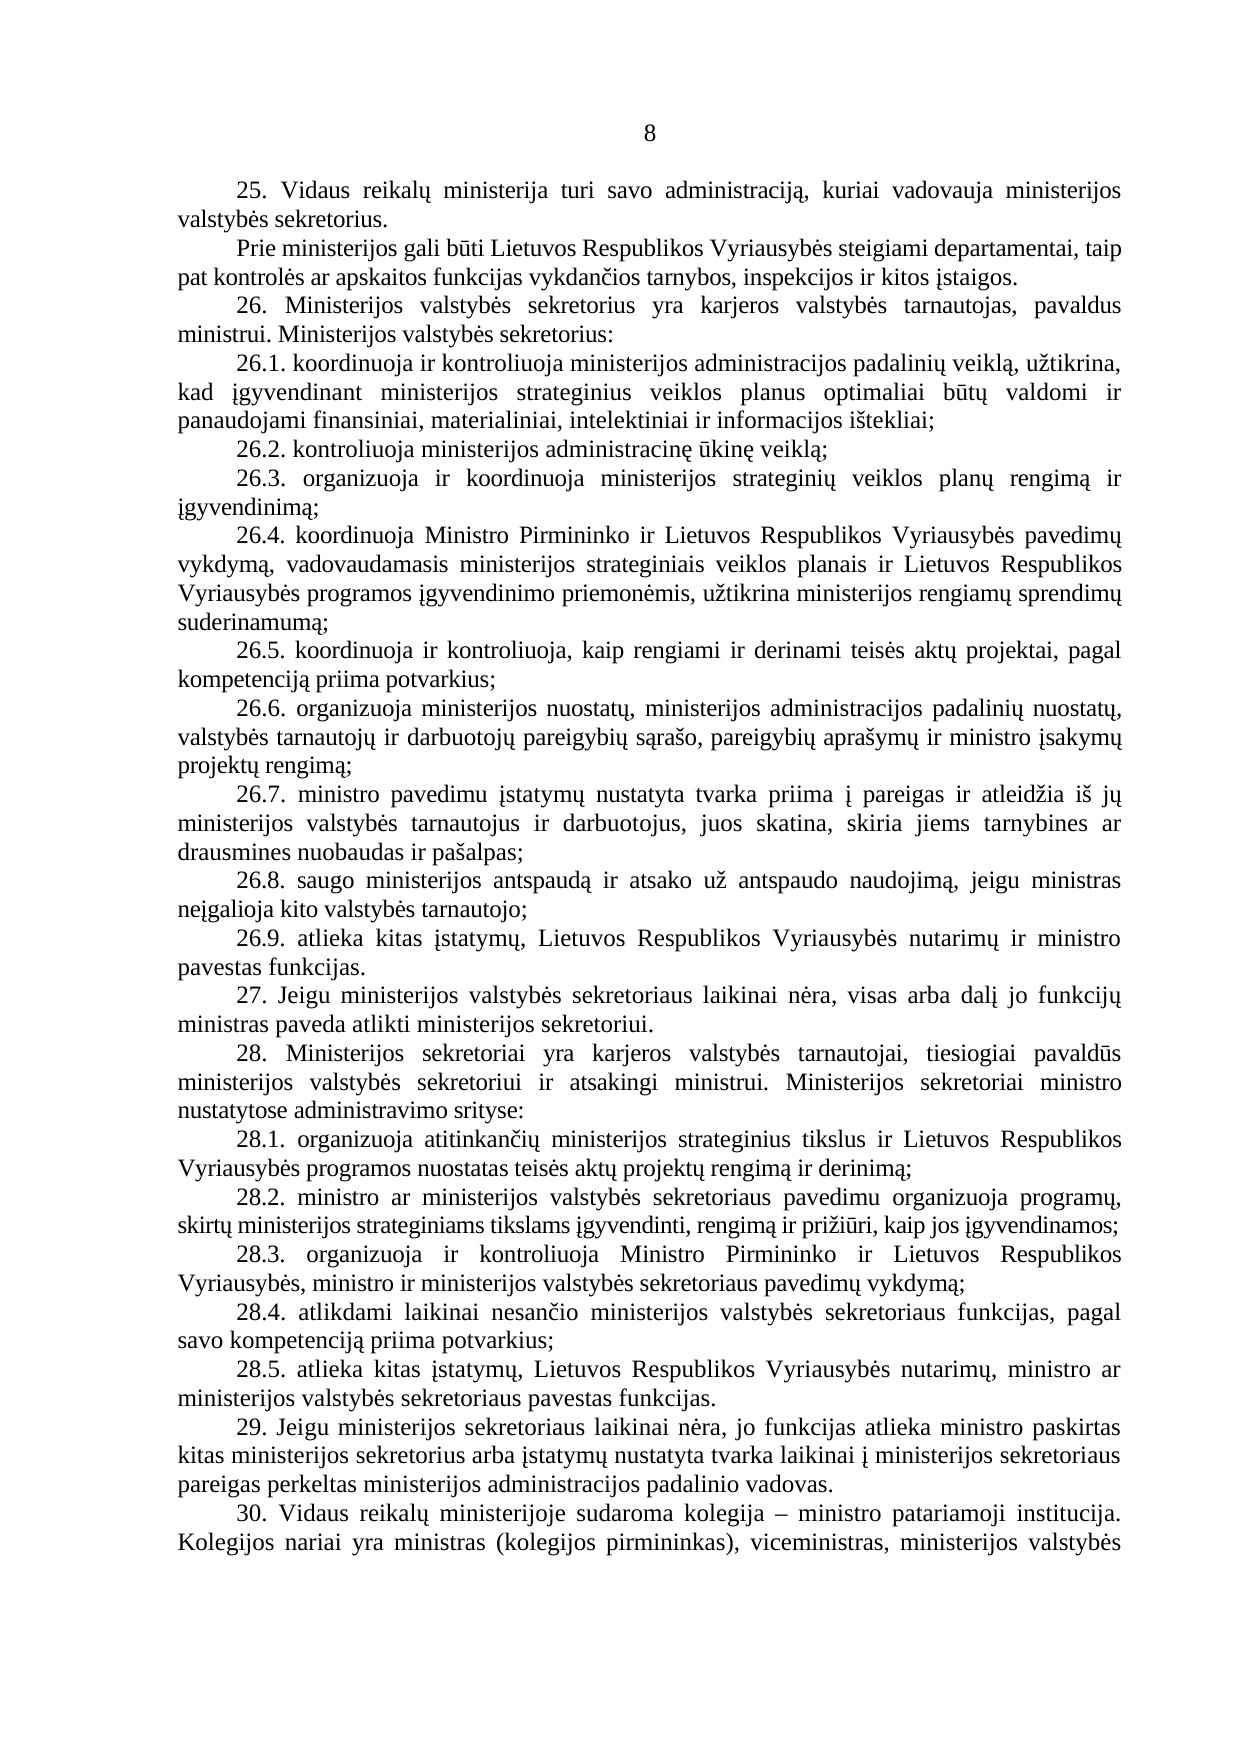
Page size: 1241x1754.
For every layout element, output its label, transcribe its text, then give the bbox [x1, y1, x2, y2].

text 27. Jeigu ministerijos valstybės sekretoriaus laikinai nėra, visas arba dalį jo funkcijų ministras paveda atlikti ministerijos sekretoriui. [177, 981, 1122, 1038]
text 26.1. koordinuoja ir kontroliuoja ministerijos administracijos padalinių veiklą, užtikrina, kad įgyvendinant ministerijos strateginius veiklos planus optimaliai būtų valdomi ir panaudojami finansiniai, materialiniai, intelektiniai ir informacijos ištekliai; [177, 348, 1122, 434]
text 26.2. kontroliuoja ministerijos administracinę ūkinę veiklą; [177, 434, 1122, 463]
text 26.4. koordinuoja Ministro Pirmininko ir Lietuvos Respublikos Vyriausybės pavedimų vykdymą, vadovaudamasis ministerijos strateginiais veiklos planais ir Lietuvos Respublikos Vyriausybės programos įgyvendinimo priemonėmis, užtikrina ministerijos rengiamų sprendimų suderinamumą; [177, 521, 1122, 636]
text 25. Vidaus reikalų ministerija turi savo administraciją, kuriai vadovauja ministerijos valstybės sekretorius. [177, 176, 1122, 233]
text 26.9. atlieka kitas įstatymų, Lietuvos Respublikos Vyriausybės nutarimų ir ministro pavestas funkcijas. [177, 923, 1122, 981]
text 28.1. organizuoja atitinkančių ministerijos strateginius tikslus ir Lietuvos Respublikos Vyriausybės programos nuostatas teisės aktų projektų rengimą ir derinimą; [177, 1124, 1122, 1182]
text 28.4. atlikdami laikinai nesančio ministerijos valstybės sekretoriaus funkcijas, pagal savo kompetenciją priima potvarkius; [177, 1297, 1122, 1354]
text 28. Ministerijos sekretoriai yra karjeros valstybės tarnautojai, tiesiogiai pavaldūs ministerijos valstybės sekretoriui ir atsakingi ministrui. Ministerijos sekretoriai ministro nustatytose administravimo srityse: [177, 1038, 1122, 1124]
text 26.7. ministro pavedimu įstatymų nustatyta tvarka priima į pareigas ir atleidžia iš jų ministerijos valstybės tarnautojus ir darbuotojus, juos skatina, skiria jiems tarnybines ar drausmines nuobaudas ir pašalpas; [177, 779, 1122, 866]
text 26.8. saugo ministerijos antspaudą ir atsako už antspaudo naudojimą, jeigu ministras neįgalioja kito valstybės tarnautojo; [177, 866, 1122, 923]
text 26.3. organizuoja ir koordinuoja ministerijos strateginių veiklos planų rengimą ir įgyvendinimą; [177, 463, 1122, 521]
text 26. Ministerijos valstybės sekretorius yra karjeros valstybės tarnautojas, pavaldus ministrui. Ministerijos valstybės sekretorius: [177, 291, 1122, 348]
text 30. Vidaus reikalų ministerijoje sudaroma kolegija – ministro patariamoji institucija. Kolegijos nariai yra ministras (kolegijos pirmininkas), viceministras, ministerijos valstybės [177, 1498, 1122, 1556]
text 28.2. ministro ar ministerijos valstybės sekretoriaus pavedimu organizuoja programų, skirtų ministerijos strateginiams tikslams įgyvendinti, rengimą ir prižiūri, kaip jos įgyvendinamos; [177, 1182, 1122, 1239]
text 26.5. koordinuoja ir kontroliuoja, kaip rengiami ir derinami teisės aktų projektai, pagal kompetenciją priima potvarkius; [177, 636, 1122, 693]
text Prie ministerijos gali būti Lietuvos Respublikos Vyriausybės steigiami departamentai, taip pat kontrolės ar apskaitos funkcijas vykdančios tarnybos, inspekcijos ir kitos įstaigos. [177, 233, 1122, 291]
text 28.3. organizuoja ir kontroliuoja Ministro Pirmininko ir Lietuvos Respublikos Vyriausybės, ministro ir ministerijos valstybės sekretoriaus pavedimų vykdymą; [177, 1239, 1122, 1297]
text 26.6. organizuoja ministerijos nuostatų, ministerijos administracijos padalinių nuostatų, valstybės tarnautojų ir darbuotojų pareigybių sąrašo, pareigybių aprašymų ir ministro įsakymų projektų rengimą; [177, 693, 1122, 779]
text 28.5. atlieka kitas įstatymų, Lietuvos Respublikos Vyriausybės nutarimų, ministro ar ministerijos valstybės sekretoriaus pavestas funkcijas. [177, 1354, 1122, 1412]
text 29. Jeigu ministerijos sekretoriaus laikinai nėra, jo funkcijas atlieka ministro paskirtas kitas ministerijos sekretorius arba įstatymų nustatyta tvarka laikinai į ministerijos sekretoriaus pareigas perkeltas ministerijos administracijos padalinio vadovas. [177, 1412, 1122, 1498]
